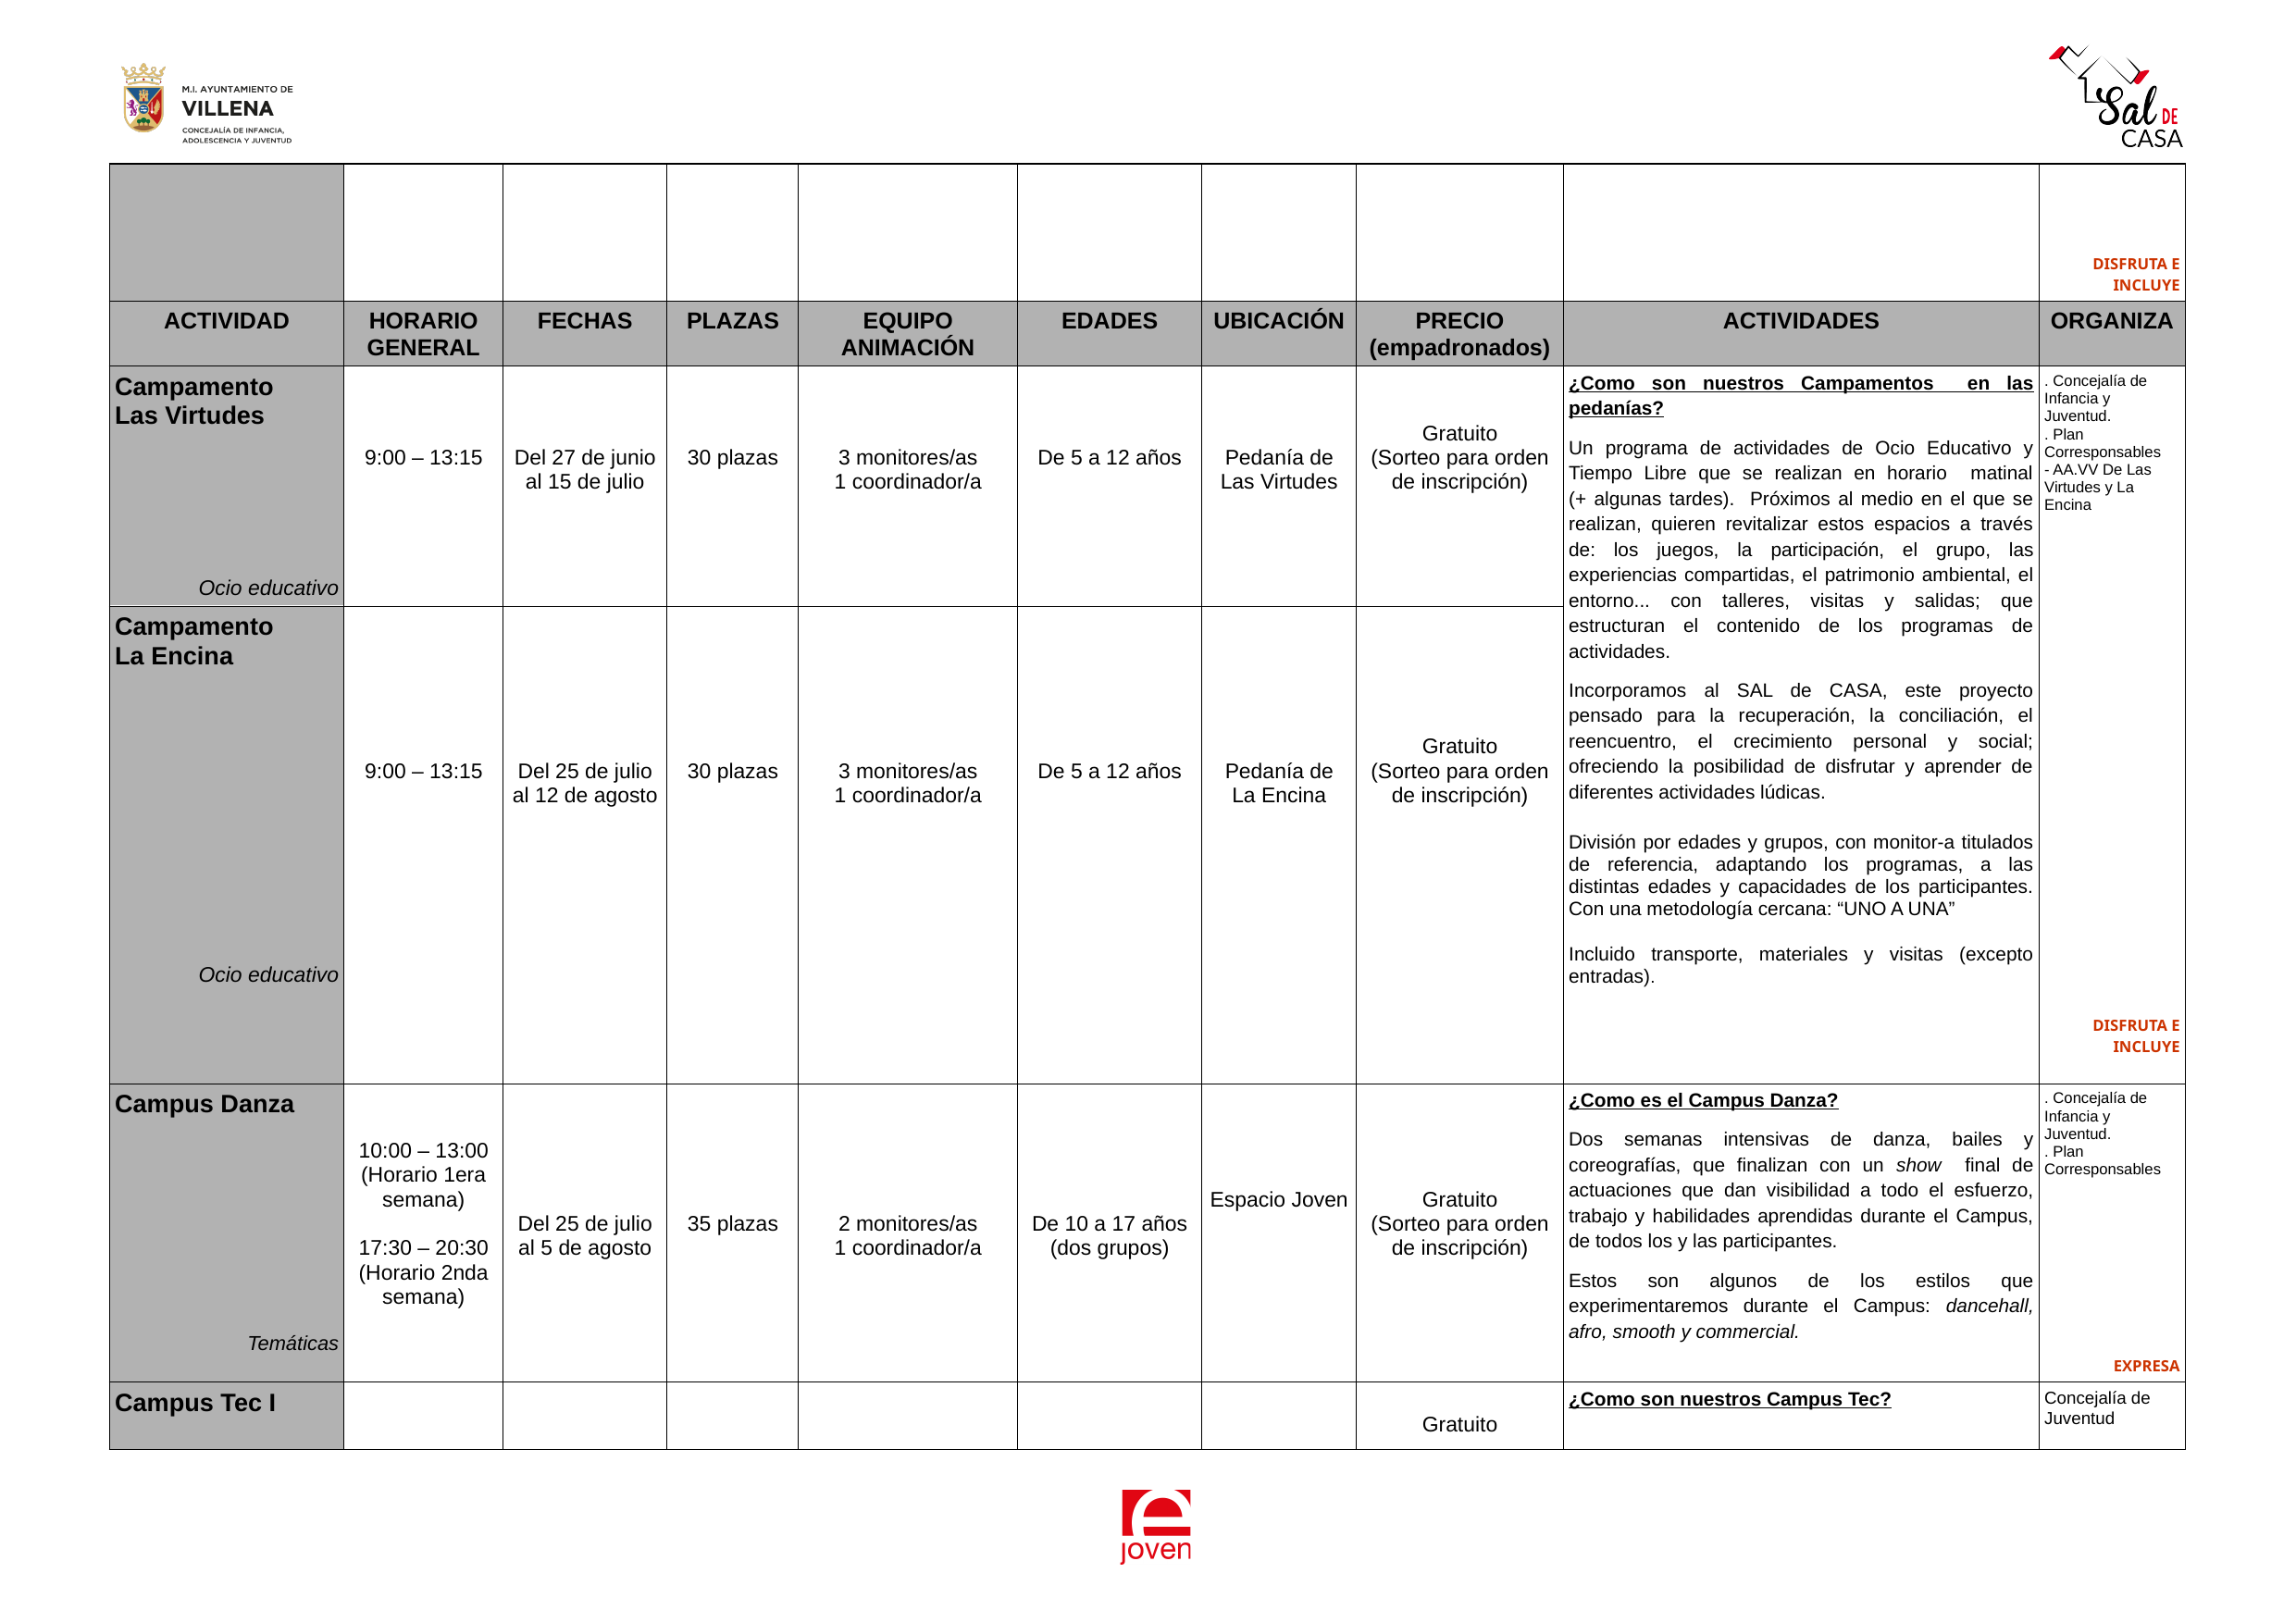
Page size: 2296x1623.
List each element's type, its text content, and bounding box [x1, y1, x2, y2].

table_cell 3 monitores/as 1 coordinador/a [799, 366, 1017, 605]
table_cell De 10 a 17 años (dos grupos) [1018, 1084, 1201, 1381]
table_cell 3 monitores/as 1 coordinador/a [799, 607, 1017, 1084]
table_cell [344, 165, 503, 301]
table_cell Campus Tec I [110, 1382, 343, 1449]
table_cell [1202, 165, 1356, 301]
table_cell Campamento La Encina Ocio educativo [110, 607, 343, 1084]
table_cell FECHAS [503, 302, 666, 365]
table_cell [799, 1382, 1017, 1449]
table_cell ¿Como son nuestros Campus Tec? [1564, 1382, 2039, 1449]
table_cell PLAZAS [667, 302, 798, 365]
table_cell De 5 a 12 años [1018, 607, 1201, 1084]
table_cell [667, 1382, 798, 1449]
table_cell EQUIPO ANIMACIÓN [799, 302, 1017, 365]
table_cell Gratuito [1357, 1382, 1563, 1449]
table_cell Espacio Joven [1202, 1084, 1356, 1381]
table_cell [1018, 1382, 1201, 1449]
table_cell [667, 165, 798, 301]
picture [2045, 35, 2190, 161]
table_cell [1202, 1382, 1356, 1449]
table_cell 35 plazas [667, 1084, 798, 1381]
table_cell [503, 165, 666, 301]
table_cell 9:00 – 13:15 [344, 607, 503, 1084]
table_cell [799, 165, 1017, 301]
table_cell Campamento Las Virtudes Ocio educativo [110, 366, 343, 605]
table_cell Concejalía de Juventud [2040, 1382, 2185, 1449]
table_cell UBICACIÓN [1202, 302, 1356, 365]
table_cell 9:00 – 13:15 [344, 366, 503, 605]
table_cell 10:00 – 13:00 (Horario 1era semana) 17:30 – 20:30 (Horario 2nda semana) [344, 1084, 503, 1381]
table_cell Gratuito (Sorteo para orden de inscripción) [1357, 366, 1563, 605]
table_cell ACTIVIDAD [110, 302, 343, 365]
table_cell [344, 1382, 503, 1449]
table_cell Del 25 de julio al 12 de agosto [503, 607, 666, 1084]
table_cell 30 plazas [667, 366, 798, 605]
table_cell ORGANIZA [2040, 302, 2185, 365]
picture [1120, 1490, 1191, 1565]
table_cell Del 27 de junio al 15 de julio [503, 366, 666, 605]
table_cell [1357, 165, 1563, 301]
table_cell De 5 a 12 años [1018, 366, 1201, 605]
table_cell 30 plazas [667, 607, 798, 1084]
table_cell 2 monitores/as 1 coordinador/a [799, 1084, 1017, 1381]
table_cell Gratuito (Sorteo para orden de inscripción) [1357, 607, 1563, 1084]
table_cell ¿Como son nuestros Campamentos en las pedanías? Un programa de actividades de Ocio Educativo y Tiempo Libre que se realizan en horario matinal (+ algunas tardes). Próximos al medio en el que se realizan, quieren revitalizar estos espacios a través de: los juegos, la participación, el grupo, las experiencias compartidas, el patrimonio ambiental, el entorno... con talleres, visitas y salidas; que estructuran el contenido de los programas de actividades. Incorporamos al SAL de CASA, este proyecto pensado para la recuperación, la conciliación, el reencuentro, el crecimiento personal y social; ofreciendo la posibilidad de disfrutar y aprender de diferentes actividades lúdicas. División por edades y grupos, con monitor-a titulados de referencia, adaptando los programas, a las distintas edades y capacidades de los participantes. Con una metodología cercana: “UNO A UNA” Incluido transporte, materiales y visitas (excepto entradas). [1564, 366, 2039, 1084]
table_cell [1018, 165, 1201, 301]
table_cell Pedanía de Las Virtudes [1202, 366, 1356, 605]
table_cell EDADES [1018, 302, 1201, 365]
table_cell Del 25 de julio al 5 de agosto [503, 1084, 666, 1381]
table_cell Campus Danza Temáticas [110, 1084, 343, 1381]
table_cell Gratuito (Sorteo para orden de inscripción) [1357, 1084, 1563, 1381]
table_cell PRECIO (empadronados) [1357, 302, 1563, 365]
table_cell ¿Como es el Campus Danza? Dos semanas intensivas de danza, bailes y coreografías, que finalizan con un show final de actuaciones que dan visibilidad a todo el esfuerzo, trabajo y habilidades aprendidas durante el Campus, de todos los y las participantes. Estos son algunos de los estilos que experimentaremos durante el Campus: dancehall, afro, smooth y commercial. [1564, 1084, 2039, 1381]
table_cell . Concejalía de Infancia y Juventud. . Plan Corresponsables - AA.VV De Las Virtudes y La Encina DISFRUTA E INCLUYE [2040, 366, 2185, 1084]
table_cell [503, 1382, 666, 1449]
table_cell HORARIO GENERAL [344, 302, 503, 365]
table_cell . Concejalía de Infancia y Juventud. . Plan Corresponsables EXPRESA [2040, 1084, 2185, 1381]
table_cell [110, 165, 343, 301]
table_cell ACTIVIDADES [1564, 302, 2039, 365]
picture [105, 44, 311, 162]
table_cell Pedanía de La Encina [1202, 607, 1356, 1084]
